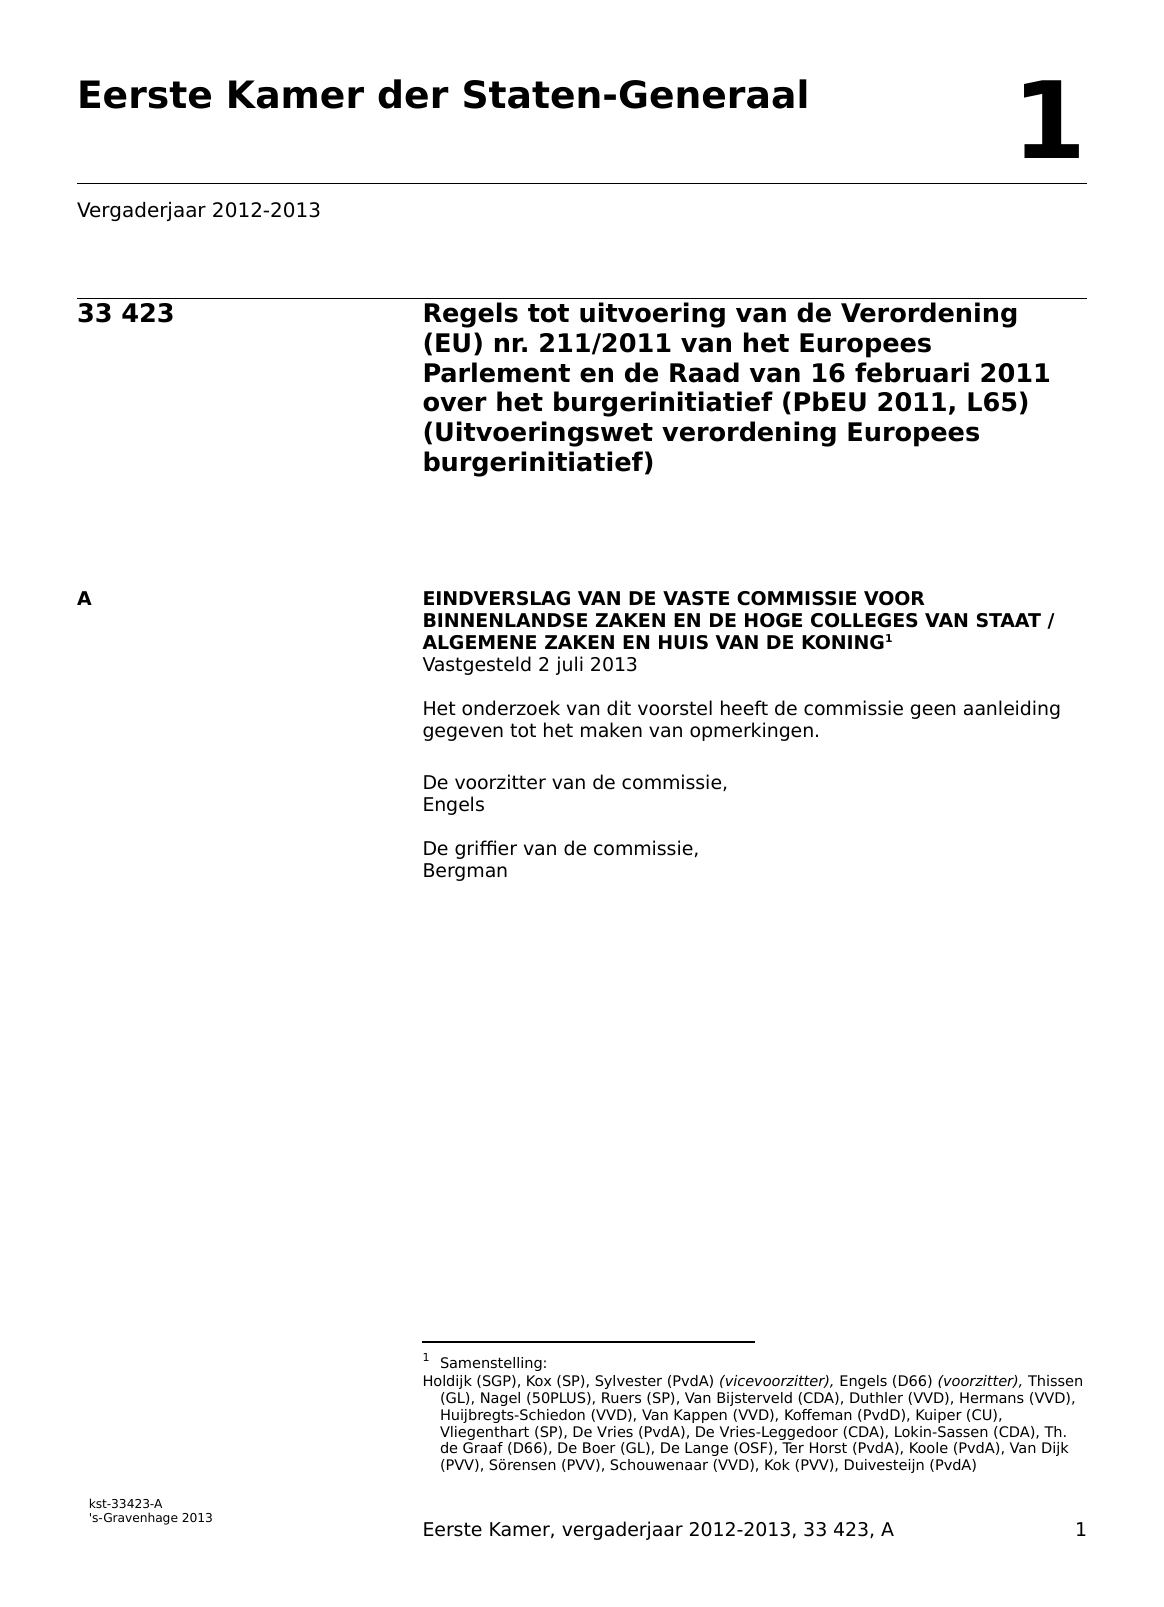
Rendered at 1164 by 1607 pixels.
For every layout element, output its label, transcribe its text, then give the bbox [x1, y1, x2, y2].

text De voorzitter van de commissie, Engels [422, 772, 1087, 816]
table_header Eerste Kamer der Staten-Generaal [77, 59, 886, 183]
text Holdijk (SGP), Kox (SP), Sylvester (PvdA) (vicevoorzitter), Engels (D66) (voorzitter), Thissen (GL), Nagel (50PLUS), Ruers (SP), Van Bijsterveld (CDA), Duthler (VVD), Hermans (VVD), Huijbregts-Schiedon (VVD), Van Kappen (VVD), Koffeman (PvdD), Kuiper (CU), Vliegenthart (SP), De Vries (PvdA), De Vries-Leggedoor (CDA), Lokin-Sassen (CDA), Th. de Graaf (D66), De Boer (GL), De Lange (OSF), Ter Horst (PvdA), Koole (PvdA), Van Dijk (PVV), Sörensen (PVV), Schouwenaar (VVD), Kok (PVV), Duivesteijn (PvdA) [422, 1373, 1087, 1474]
table_header 1 [886, 59, 1087, 183]
table_cell Vergaderjaar 2012-2013 [77, 184, 1087, 298]
text Samenstelling: [422, 1351, 1087, 1373]
subtitle A EINDVERSLAG VAN DE VASTE COMMISSIE VOOR BINNENLANDSE ZAKEN EN DE HOGE COLLEGES VAN STAAT / ALGEMENE ZAKEN EN HUIS VAN DE KONING [77, 588, 1087, 654]
text Vastgesteld 2 juli 2013 [422, 654, 1087, 676]
text 's-Gravenhage 2013 [88, 1511, 323, 1525]
text kst-33423-A [88, 1497, 323, 1511]
text De griffier van de commissie, Bergman [422, 838, 1087, 882]
text Het onderzoek van dit voorstel heeft de commissie geen aanleiding gegeven tot het maken van opmerkingen. [422, 698, 1087, 742]
subtitle 33 423 Regels tot uitvoering van de Verordening (EU) nr. 211/2011 van het Europees Parlement en de Raad van 16 februari 2011 over het burgerinitiatief (PbEU 2011, L65) (Uitvoeringswet verordening Europees burgerinitiatief) [77, 299, 1087, 477]
